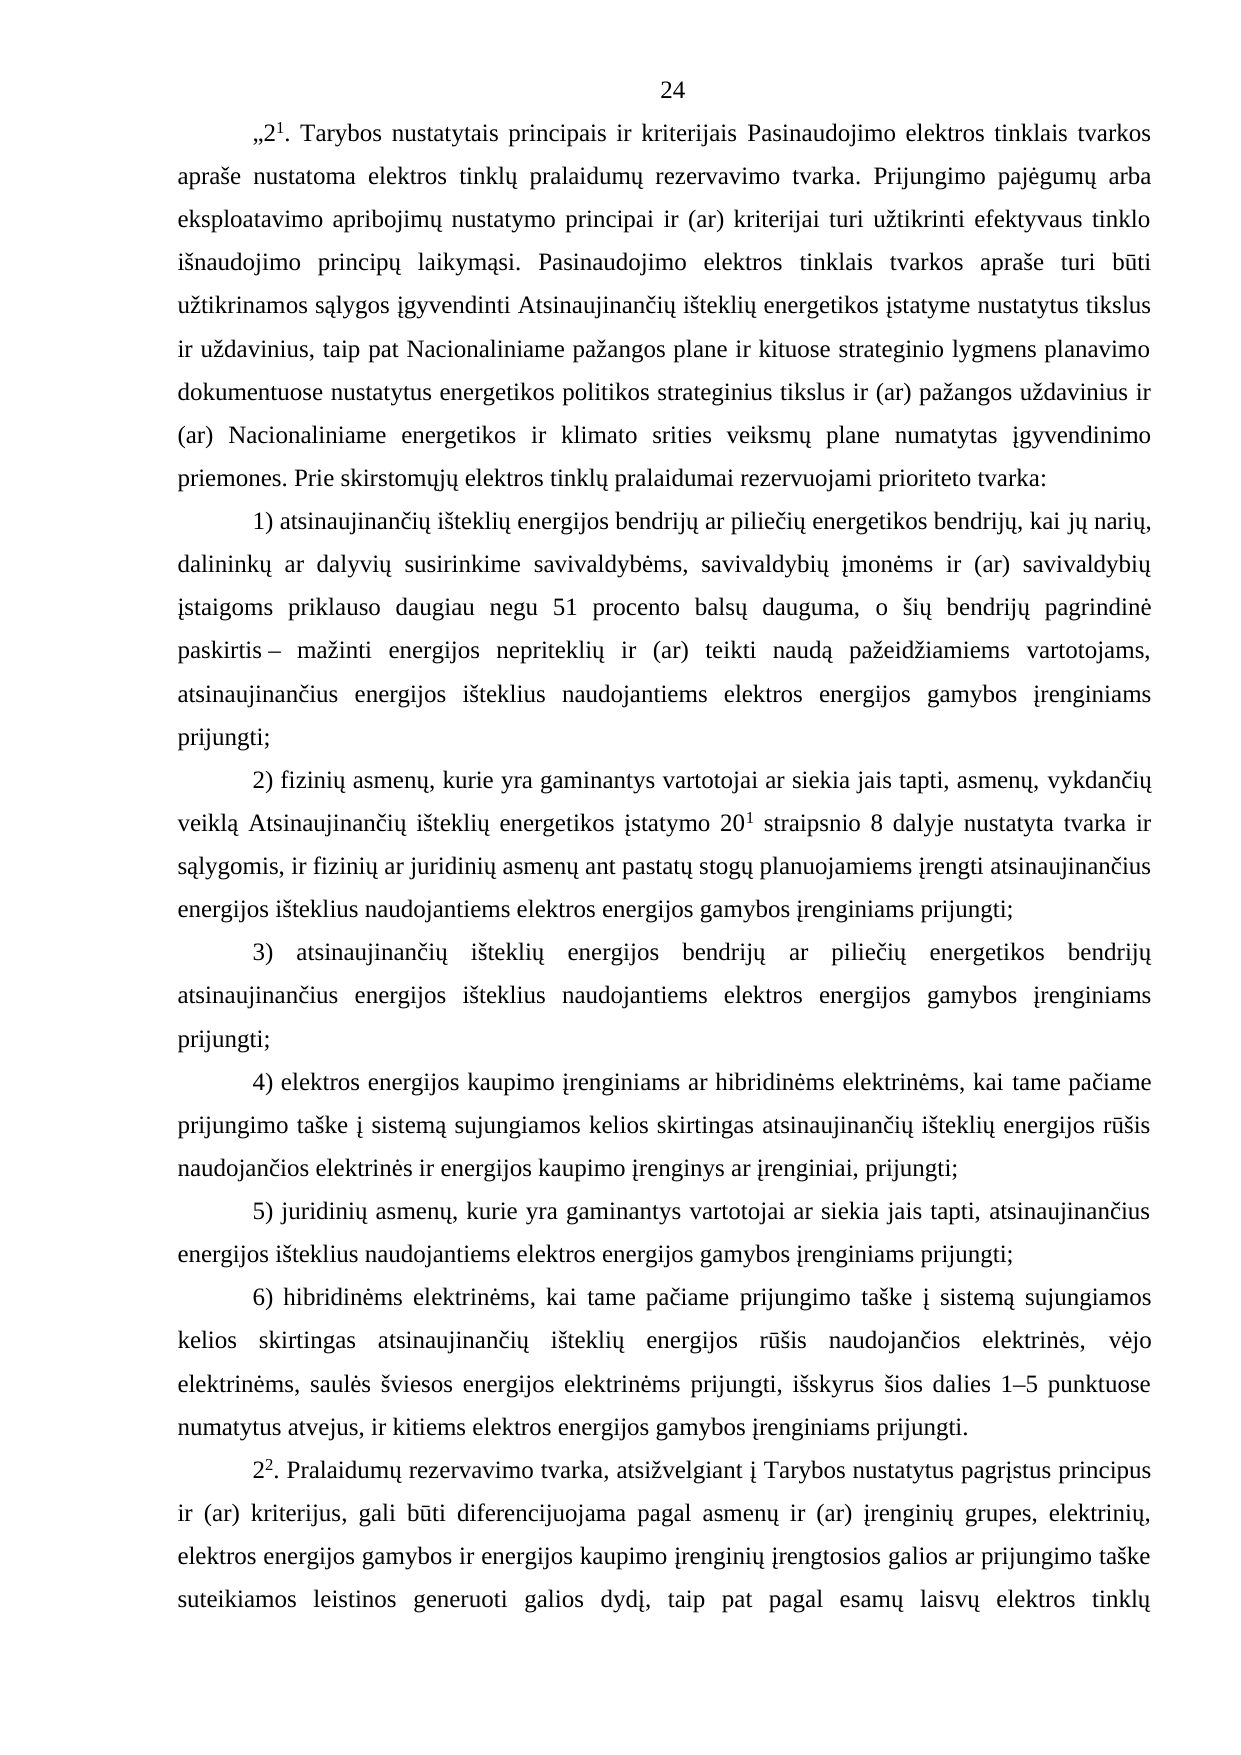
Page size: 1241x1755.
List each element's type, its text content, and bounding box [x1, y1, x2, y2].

text 2) fizinių asmenų, kurie yra gaminantys vartotojai ar siekia jais tapti, asmenų, vykdančių veiklą Atsinaujinančių išteklių energetikos įstatymo 201 straipsnio 8 dalyje nustatyta tvarka ir sąlygomis, ir fizinių ar juridinių asmenų ant pastatų stogų planuojamiems įrengti atsinaujinančius energijos išteklius naudojantiems elektros energijos gamybos įrenginiams prijungti; [177, 765, 1152, 923]
text 6) hibridinėms elektrinėms, kai tame pačiame prijungimo taške į sistemą sujungiamos kelios skirtingas atsinaujinančių išteklių energijos rūšis naudojančios elektrinės, vėjo elektrinėms, saulės šviesos energijos elektrinėms prijungti, išskyrus šios dalies 1–5 punktuose numatytus atvejus, ir kitiems elektros energijos gamybos įrenginiams prijungti. [177, 1282, 1152, 1441]
text 5) juridinių asmenų, kurie yra gaminantys vartotojai ar siekia jais tapti, atsinaujinančius energijos išteklius naudojantiems elektros energijos gamybos įrenginiams prijungti; [177, 1196, 1152, 1268]
text 3) atsinaujinančių išteklių energijos bendrijų ar piliečių energetikos bendrijų atsinaujinančius energijos išteklius naudojantiems elektros energijos gamybos įrenginiams prijungti; [177, 937, 1152, 1052]
text 4) elektros energijos kaupimo įrenginiams ar hibridinėms elektrinėms, kai tame pačiame prijungimo taške į sistemą sujungiamos kelios skirtingas atsinaujinančių išteklių energijos rūšis naudojančios elektrinės ir energijos kaupimo įrenginys ar įrenginiai, prijungti; [177, 1067, 1152, 1182]
text 22. Pralaidumų rezervavimo tvarka, atsižvelgiant į Tarybos nustatytus pagrįstus principus ir (ar) kriterijus, gali būti diferencijuojama pagal asmenų ir (ar) įrenginių grupes, elektrinių, elektros energijos gamybos ir energijos kaupimo įrenginių įrengtosios galios ar prijungimo taške suteikiamos leistinos generuoti galios dydį, taip pat pagal esamų laisvų elektros tinklų [177, 1455, 1152, 1613]
text 1) atsinaujinančių išteklių energijos bendrijų ar piliečių energetikos bendrijų, kai jų narių, dalininkų ar dalyvių susirinkime savivaldybėms, savivaldybių įmonėms ir (ar) savivaldybių įstaigoms priklauso daugiau negu 51 procento balsų dauguma, o šių bendrijų pagrindinė paskirtis – mažinti energijos nepriteklių ir (ar) teikti naudą pažeidžiamiems vartotojams, atsinaujinančius energijos išteklius naudojantiems elektros energijos gamybos įrenginiams prijungti; [177, 506, 1152, 751]
text „21. Tarybos nustatytais principais ir kriterijais Pasinaudojimo elektros tinklais tvarkos apraše nustatoma elektros tinklų pralaidumų rezervavimo tvarka. Prijungimo pajėgumų arba eksploatavimo apribojimų nustatymo principai ir (ar) kriterijai turi užtikrinti efektyvaus tinklo išnaudojimo principų laikymąsi. Pasinaudojimo elektros tinklais tvarkos apraše turi būti užtikrinamos sąlygos įgyvendinti Atsinaujinančių išteklių energetikos įstatyme nustatytus tikslus ir uždavinius, taip pat Nacionaliniame pažangos plane ir kituose strateginio lygmens planavimo dokumentuose nustatytus energetikos politikos strateginius tikslus ir (ar) pažangos uždavinius ir (ar) Nacionaliniame energetikos ir klimato srities veiksmų plane numatytas įgyvendinimo priemones. Prie skirstomųjų elektros tinklų pralaidumai rezervuojami prioriteto tvarka: [177, 118, 1152, 492]
